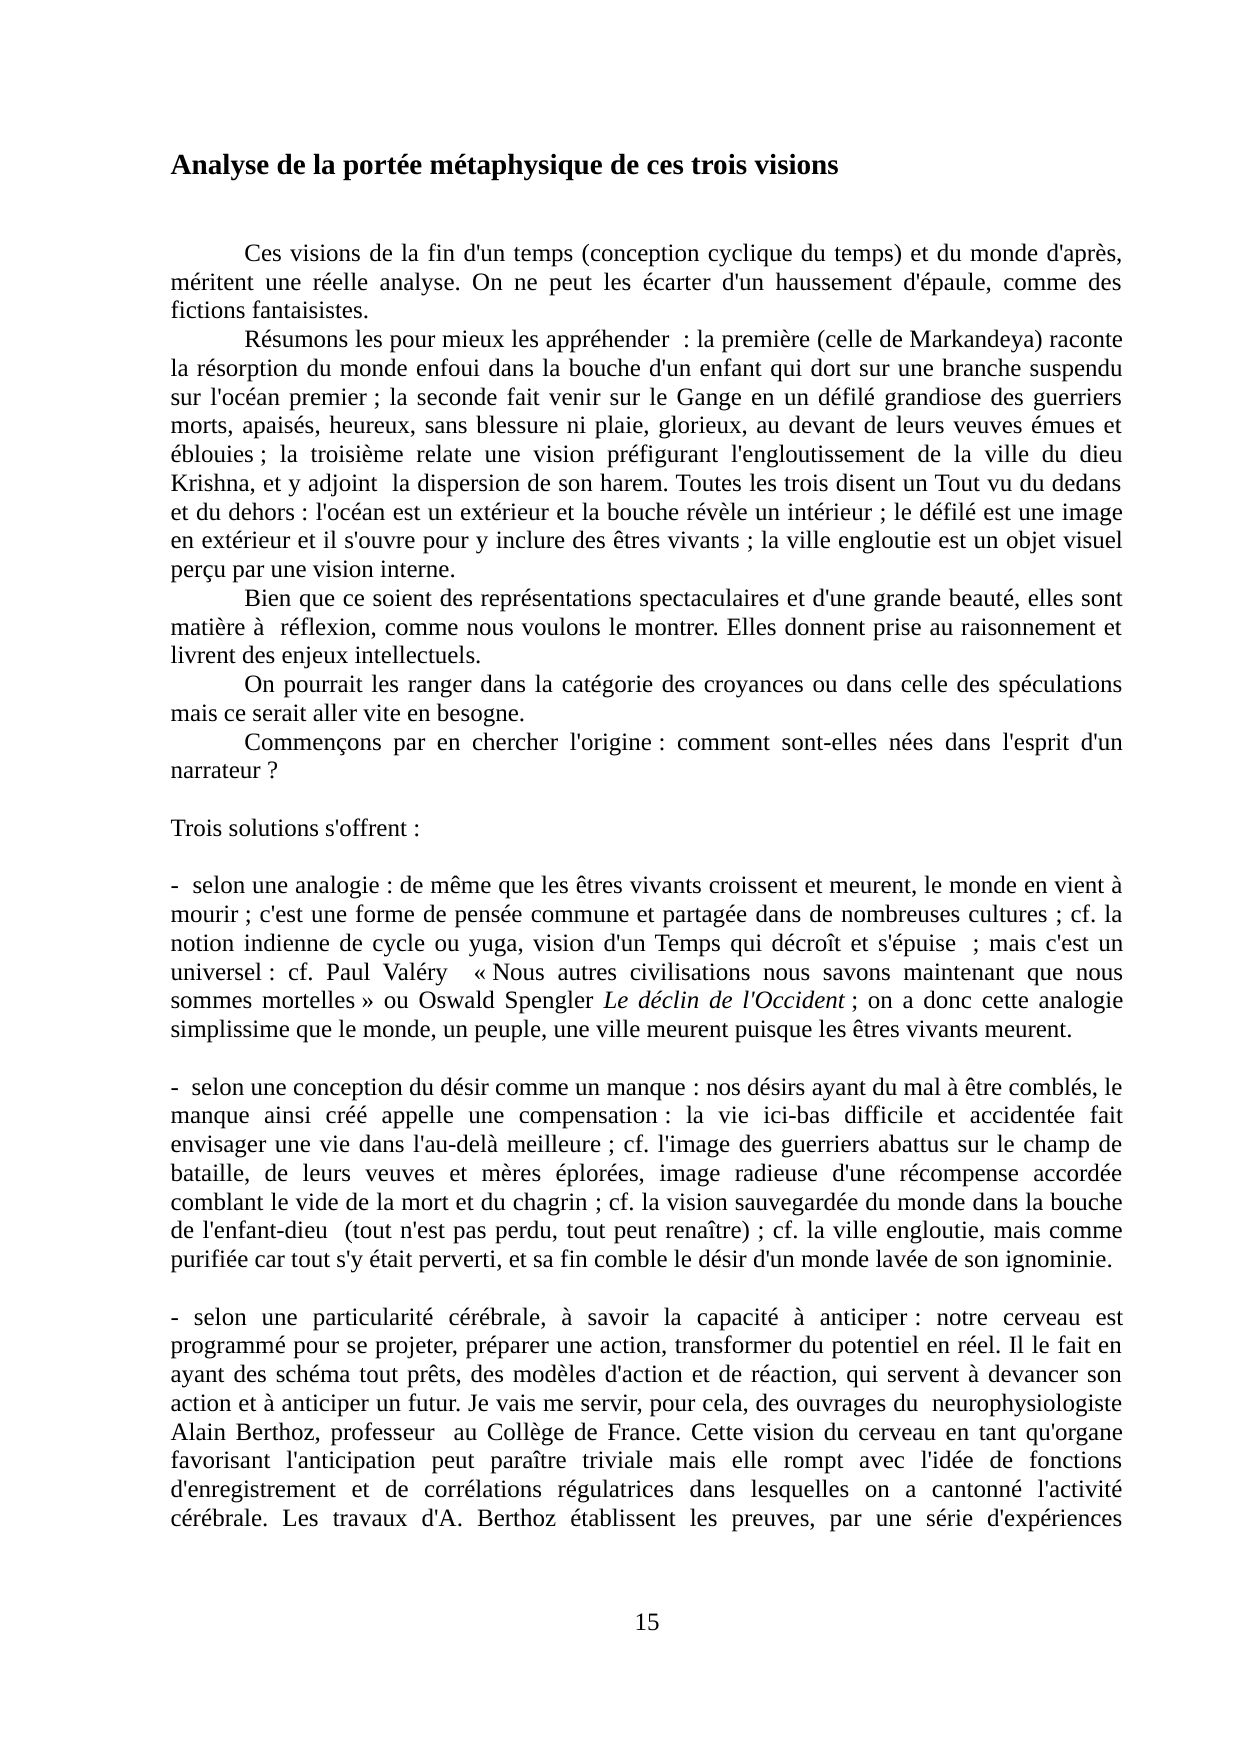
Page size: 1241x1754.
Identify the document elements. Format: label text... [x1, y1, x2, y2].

text Ces visions de la fin d'un temps (conception cyclique du temps) et du monde d'après, méritent une réelle analyse. On ne peut les écarter d'un haussement d'épaule, comme des fictions fantaisistes. [170, 238, 1123, 324]
text Commençons par en chercher l'origine : comment sont-elles nées dans l'esprit d'un narrateur ? [170, 727, 1123, 784]
text - selon une particularité cérébrale, à savoir la capacité à anticiper : notre cerveau est programmé pour se projeter, préparer une action, transformer du potentiel en réel. Il le fait en ayant des schéma tout prêts, des modèles d'action et de réaction, qui servent à devancer son action et à anticiper un futur. Je vais me servir, pour cela, des ouvrages du neurophysiologiste Alain Berthoz, professeur au Collège de France. Cette vision du cerveau en tant qu'organe favorisant l'anticipation peut paraître triviale mais elle rompt avec l'idée de fonctions d'enregistrement et de corrélations régulatrices dans lesquelles on a cantonné l'activité cérébrale. Les travaux d'A. Berthoz établissent les preuves, par une série d'expériences délicates, du bien fondé de cette vision. Ils aboutissent à donner au cerveau une forte autonomie, voire une propension à être indifférent aux sollicitations extérieures (il se complaît par ex. dans le monde ludique, s'auto-fascine dans le jeu dont on sait la force attractive), et quand il intervient dans le monde, il le fait en fonction d'une image qu'il s'est fabriquée de notre corps, il a alors un temps d'avance sur les perceptions, et prépare nos gestes par un comportement prévisionnel (la posture précède l'acte ; exemple pris à A. Berthoz : qui voit son bus arriver adopte physiquement une position corporelle anticipant l'acte de monter dans le bus). Le cerveau est tourné vers ce qui va avoir lieu, il s'adapte par avance à des situations qu'il rend ainsi prévisibles, sur lesquelles il a une prise. [170, 1302, 1123, 1532]
text Résumons les pour mieux les appréhender : la première (celle de Markandeya) raconte la résorption du monde enfoui dans la bouche d'un enfant qui dort sur une branche suspendu sur l'océan premier ; la seconde fait venir sur le Gange en un défilé grandiose des guerriers morts, apaisés, heureux, sans blessure ni plaie, glorieux, au devant de leurs veuves émues et éblouies ; la troisième relate une vision préfigurant l'engloutissement de la ville du dieu Krishna, et y adjoint la dispersion de son harem. Toutes les trois disent un Tout vu du dedans et du dehors : l'océan est un extérieur et la bouche révèle un intérieur ; le défilé est une image en extérieur et il s'ouvre pour y inclure des êtres vivants ; la ville engloutie est un objet visuel perçu par une vision interne. [170, 324, 1123, 583]
text - selon une conception du désir comme un manque : nos désirs ayant du mal à être comblés, le manque ainsi créé appelle une compensation : la vie ici-bas difficile et accidentée fait envisager une vie dans l'au-delà meilleure ; cf. l'image des guerriers abattus sur le champ de bataille, de leurs veuves et mères éplorées, image radieuse d'une récompense accordée comblant le vide de la mort et du chagrin ; cf. la vision sauvegardée du monde dans la bouche de l'enfant-dieu (tout n'est pas perdu, tout peut renaître) ; cf. la ville engloutie, mais comme purifiée car tout s'y était perverti, et sa fin comble le désir d'un monde lavée de son ignominie. [170, 1072, 1123, 1273]
text On pourrait les ranger dans la catégorie des croyances ou dans celle des spéculations mais ce serait aller vite en besogne. [170, 669, 1123, 727]
text Trois solutions s'offrent : [170, 813, 1123, 842]
text Analyse de la portée métaphysique de ces trois visions [170, 147, 1123, 180]
text - selon une analogie : de même que les êtres vivants croissent et meurent, le monde en vient à mourir ; c'est une forme de pensée commune et partagée dans de nombreuses cultures ; cf. la notion indienne de cycle ou yuga, vision d'un Temps qui décroît et s'épuise ; mais c'est un universel : cf. Paul Valéry « Nous autres civilisations nous savons maintenant que nous sommes mortelles » ou Oswald Spengler Le déclin de l'Occident ; on a donc cette analogie simplissime que le monde, un peuple, une ville meurent puisque les êtres vivants meurent. [170, 870, 1123, 1043]
text Bien que ce soient des représentations spectaculaires et d'une grande beauté, elles sont matière à réflexion, comme nous voulons le montrer. Elles donnent prise au raisonnement et livrent des enjeux intellectuels. [170, 583, 1123, 669]
